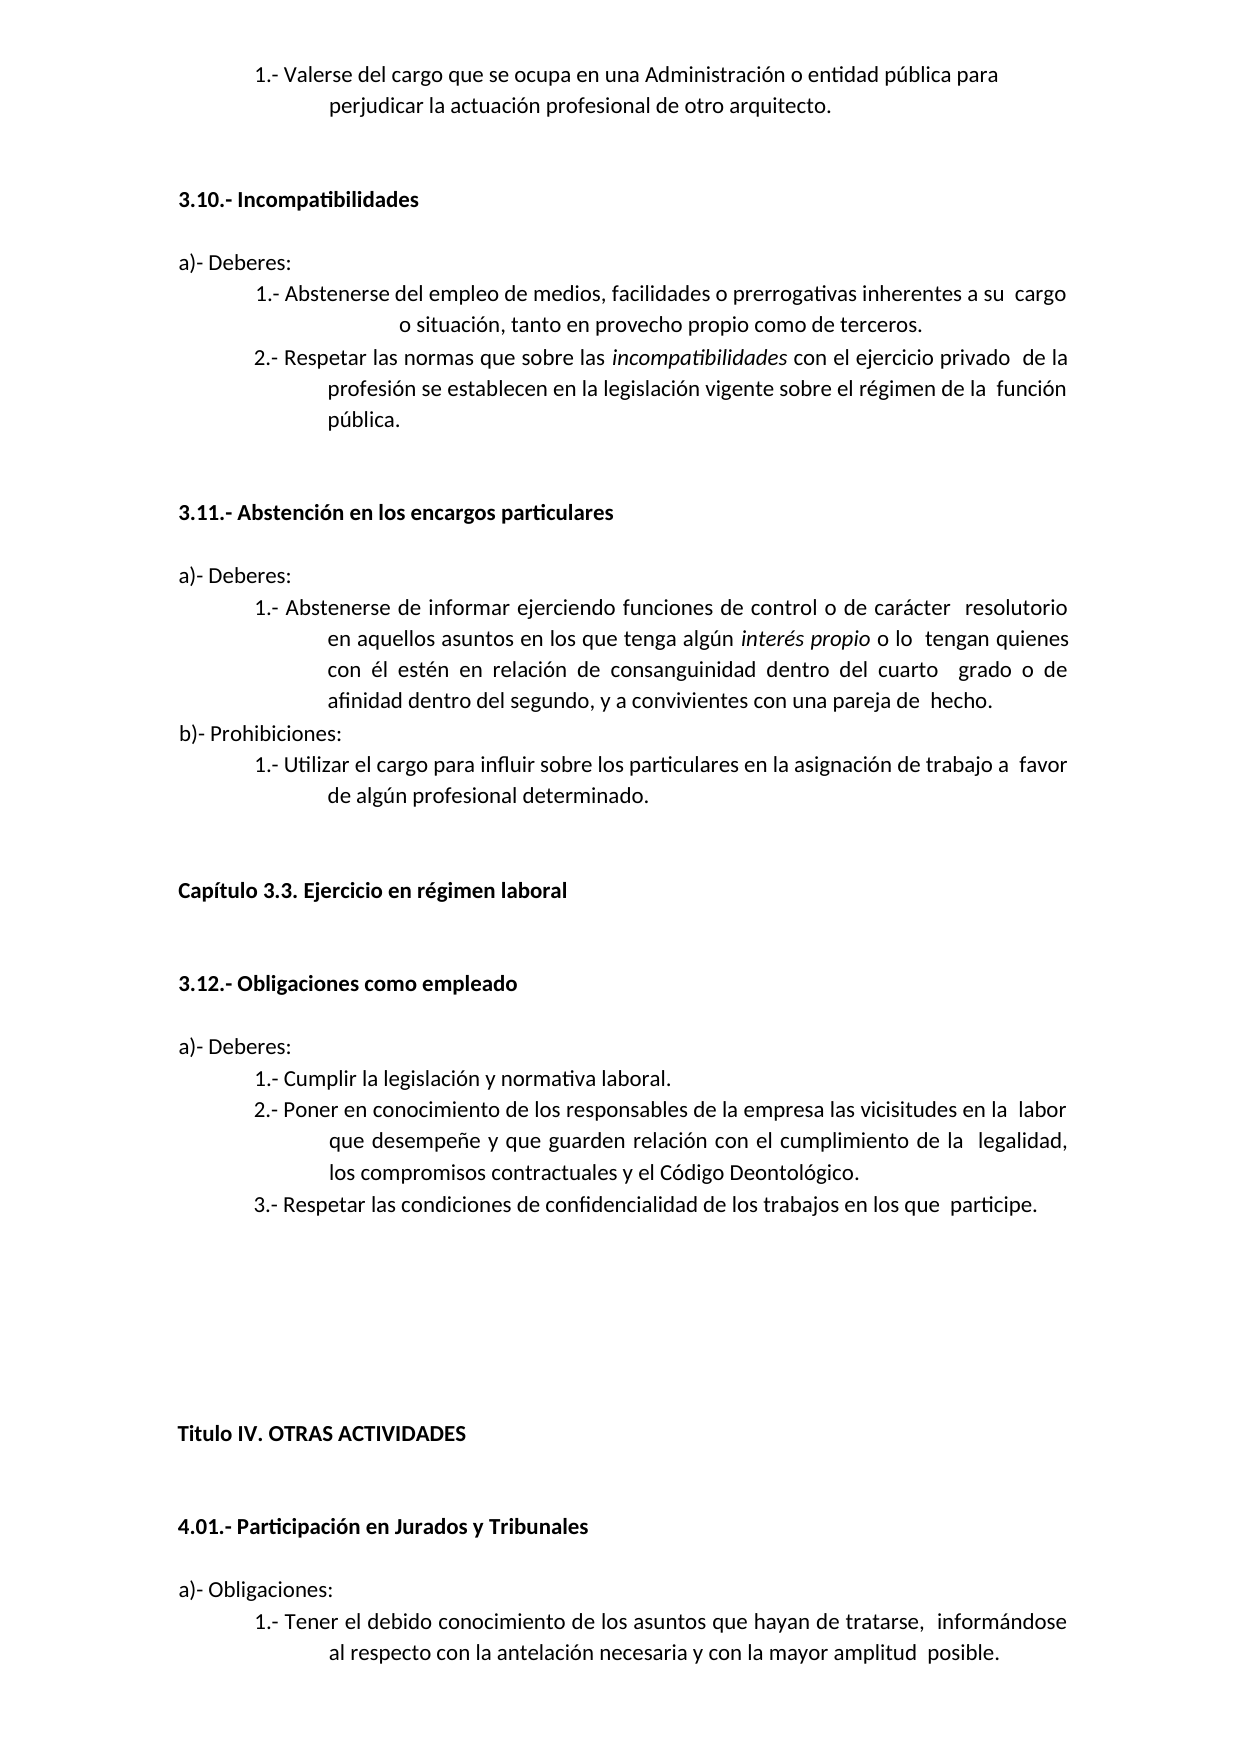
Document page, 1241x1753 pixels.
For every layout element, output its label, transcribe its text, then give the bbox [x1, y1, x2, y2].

text Titulo IV. OTRAS ACTIVIDADES [177, 1419, 1068, 1447]
text 1.- Utilizar el cargo para influir sobre los particulares en la asignación de trabajo a favor de algún profesional determinado. [254, 751, 1069, 810]
text 1.- Cumplir la legislación y normativa laboral. [254, 1064, 1068, 1092]
text 3.- Respetar las condiciones de confidencialidad de los trabajos en los que participe. [253, 1190, 1069, 1218]
text Capítulo 3.3. Ejercicio en régimen laboral [178, 876, 1068, 904]
text a)- Deberes: [178, 561, 1068, 589]
text a)- Deberes: [178, 248, 1068, 276]
text 2.- Respetar las normas que sobre las incompatibilidades con el ejercicio privado de la profesión se establecen en la legislación vigente sobre el régimen de la función pública. [253, 343, 1069, 433]
text 1.- Tener el debido conocimiento de los asuntos que hayan de tratarse, informándose al respecto con la antelación necesaria y con la mayor amplitud posible. [254, 1607, 1069, 1666]
text 2.- Poner en conocimiento de los responsables de la empresa las vicisitudes en la labor que desempeñe y que guarden relación con el cumplimiento de la legalidad, los compromisos contractuales y el Código Deontológico. [253, 1096, 1069, 1186]
text 3.10.- Incompatibilidades [178, 185, 1068, 213]
text 1.- Valerse del cargo que se ocupa en una Administración o entidad pública para perjudicar la actuación profesional de otro arquitecto. [254, 60, 1068, 119]
text 1.- Abstenerse de informar ejerciendo funciones de control o de carácter resolutorio en aquellos asuntos en los que tenga algún interés propio o lo tengan quienes con él estén en relación de consanguinidad dentro del cuarto grado o de afinidad dentro del segundo, y a convivientes con una pareja de hecho. [254, 593, 1069, 714]
text a)- Obligaciones: [178, 1575, 1068, 1603]
text 4.01.- Participación en Jurados y Tribunales [178, 1512, 1068, 1540]
text 3.12.- Obligaciones como empleado [178, 969, 1068, 997]
text a)- Deberes: [178, 1032, 1068, 1060]
text 3.11.- Abstención en los encargos particulares [178, 498, 1068, 527]
text b)- Prohibiciones: [179, 719, 1068, 747]
text 1.- Abstenerse del empleo de medios, facilidades o prerrogativas inherentes a su cargo o situación, tanto en provecho propio como de terceros. [254, 279, 1069, 338]
